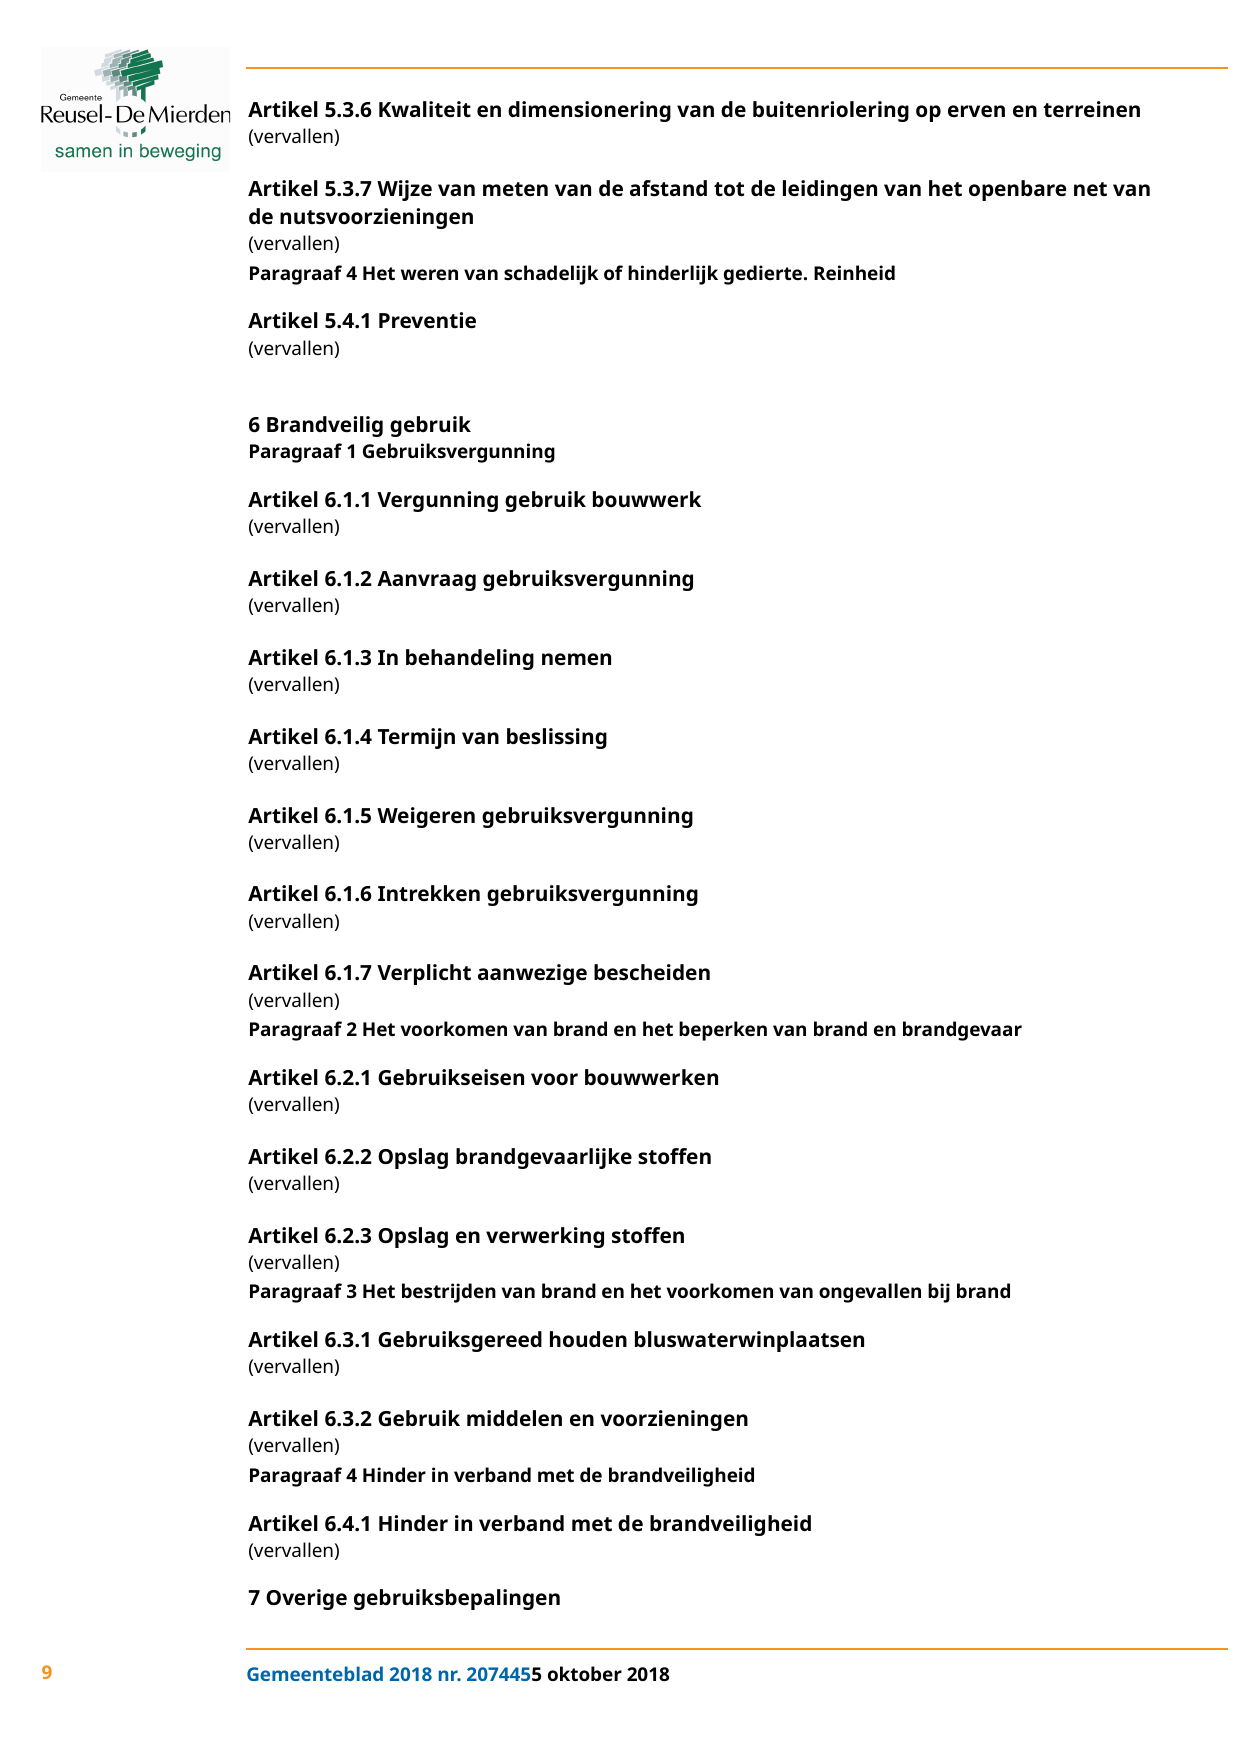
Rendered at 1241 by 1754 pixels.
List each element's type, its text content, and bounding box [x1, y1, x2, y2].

text Paragraaf 4 Het weren van schadelijk of hinderlijk gedierte. Reinheid [248, 260, 1152, 286]
text Artikel 6.1.5 Weigeren gebruiksvergunning [248, 801, 1152, 829]
text 6 Brandveilig gebruik [248, 410, 1152, 439]
text Artikel 6.2.1 Gebruikseisen voor bouwwerken [248, 1063, 1152, 1091]
text Artikel 6.2.2 Opslag brandgevaarlijke stoffen [248, 1142, 1152, 1170]
text (vervallen) [248, 908, 1152, 934]
text Artikel 6.1.6 Intrekken gebruiksvergunning [248, 879, 1152, 908]
text 7 Overige gebruiksbepalingen [248, 1583, 1152, 1611]
text Artikel 6.3.2 Gebruik middelen en voorzieningen [248, 1404, 1152, 1433]
text (vervallen) [248, 671, 1152, 697]
text (vervallen) [248, 1433, 1152, 1458]
picture [41, 47, 231, 172]
text (vervallen) [248, 1249, 1152, 1275]
text Artikel 6.1.4 Termijn van beslissing [248, 722, 1152, 750]
text (vervallen) [248, 829, 1152, 855]
text (vervallen) [248, 987, 1152, 1013]
text (vervallen) [248, 750, 1152, 776]
text Paragraaf 3 Het bestrijden van brand en het voorkomen van ongevallen bij brand [248, 1279, 1152, 1304]
text Paragraaf 4 Hinder in verband met de brandveiligheid [248, 1462, 1152, 1488]
text (vervallen) [248, 335, 1152, 361]
text (vervallen) [248, 514, 1152, 539]
text (vervallen) [248, 593, 1152, 618]
text Paragraaf 1 Gebruiksvergunning [248, 439, 1152, 464]
text Artikel 6.1.1 Vergunning gebruik bouwwerk [248, 485, 1152, 514]
text Artikel 6.1.2 Aanvraag gebruiksvergunning [248, 564, 1152, 593]
text Artikel 6.1.3 In behandeling nemen [248, 643, 1152, 671]
text Artikel 6.3.1 Gebruiksgereed houden bluswaterwinplaatsen [248, 1325, 1152, 1354]
text Artikel 6.2.3 Opslag en verwerking stoffen [248, 1221, 1152, 1249]
text Artikel 6.1.7 Verplicht aanwezige bescheiden [248, 958, 1152, 987]
text (vervallen) [248, 1537, 1152, 1563]
text (vervallen) [248, 1170, 1152, 1196]
text Artikel 5.3.7 Wijze van meten van de afstand tot de leidingen van het openbare net van de nutsvoorzieningen [248, 174, 1152, 231]
text (vervallen) [248, 1354, 1152, 1379]
text Artikel 6.4.1 Hinder in verband met de brandveiligheid [248, 1509, 1152, 1537]
text (vervallen) [248, 231, 1152, 256]
text Paragraaf 2 Het voorkomen van brand en het beperken van brand en brandgevaar [248, 1016, 1152, 1042]
text Artikel 5.3.6 Kwaliteit en dimensionering van de buitenriolering op erven en terreinen [248, 95, 1152, 123]
text (vervallen) [248, 123, 1152, 149]
text Artikel 5.4.1 Preventie [248, 307, 1152, 335]
text (vervallen) [248, 1091, 1152, 1117]
